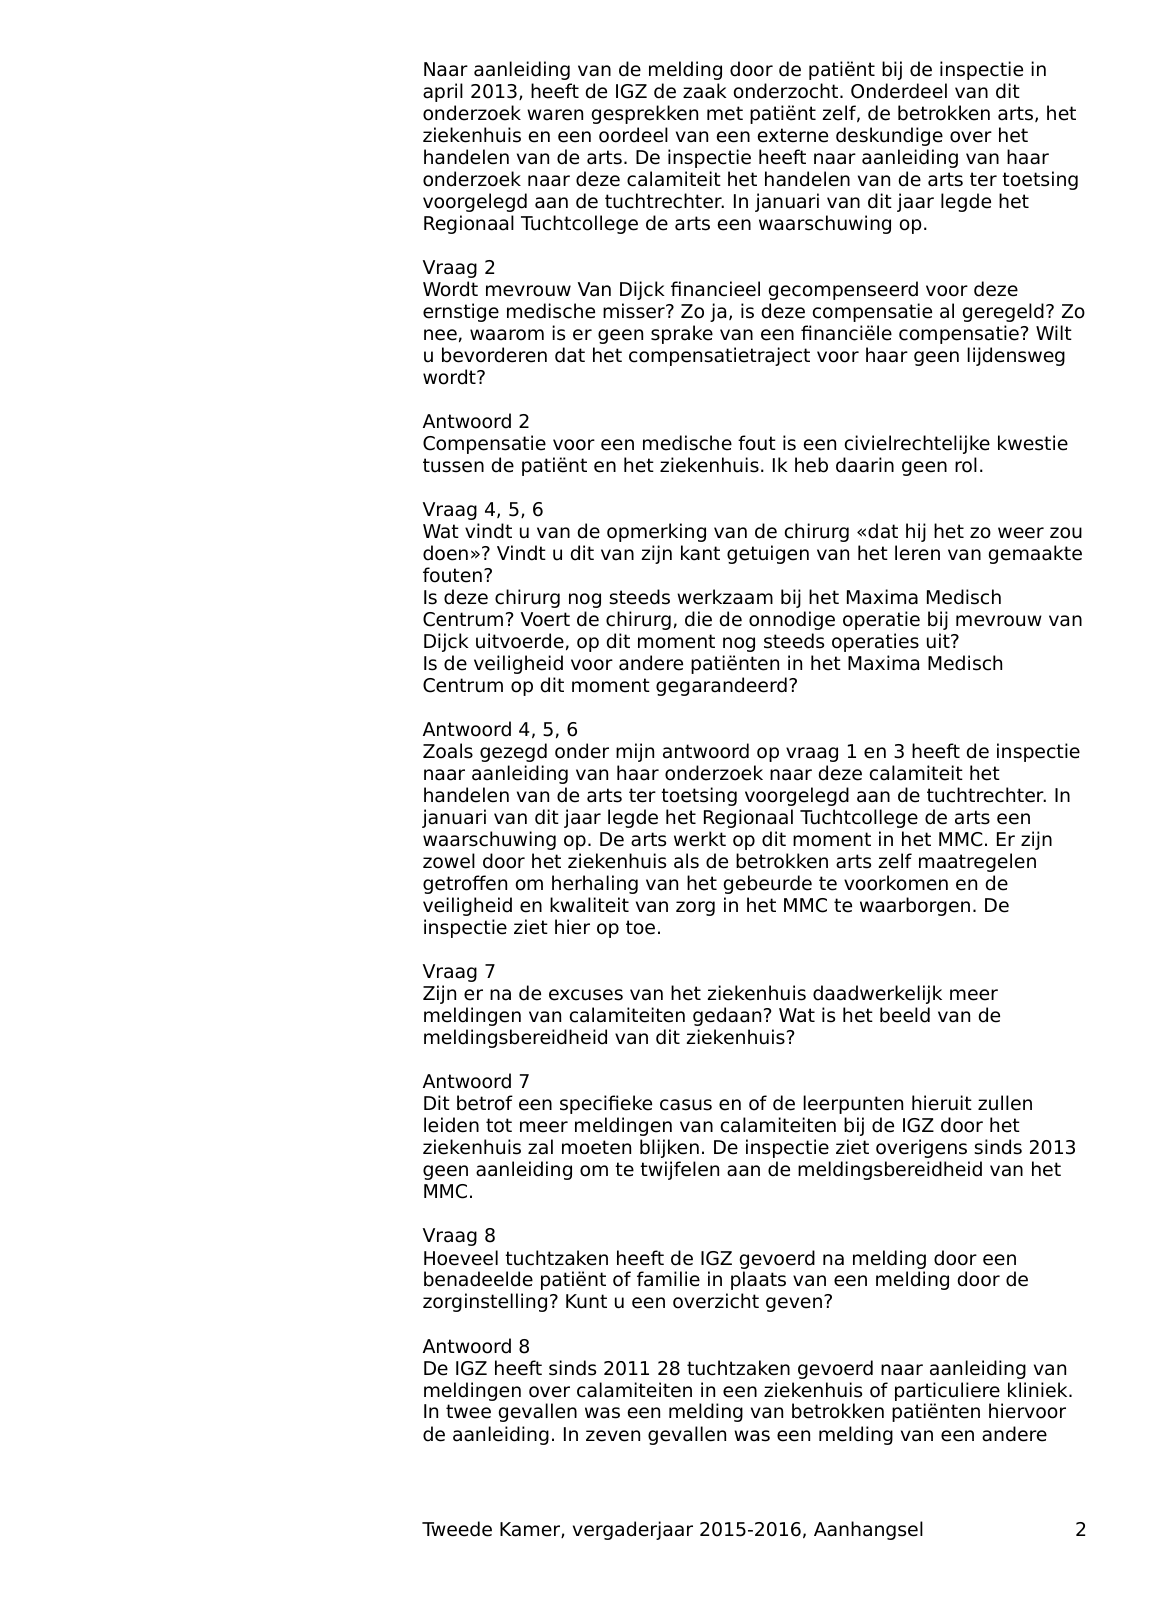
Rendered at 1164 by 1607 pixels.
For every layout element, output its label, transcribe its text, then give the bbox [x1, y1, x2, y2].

text Vraag 7 [422, 961, 1087, 983]
text Is de veiligheid voor andere patiënten in het Maxima Medisch Centrum op dit moment gegarandeerd? [422, 653, 1087, 697]
text Zijn er na de excuses van het ziekenhuis daadwerkelijk meer meldingen van calamiteiten gedaan? Wat is het beeld van de meldingsbereidheid van dit ziekenhuis? [422, 983, 1087, 1049]
text Antwoord 4, 5, 6 [422, 719, 1087, 741]
text Wordt mevrouw Van Dijck financieel gecompenseerd voor deze ernstige medische misser? Zo ja, is deze compensatie al geregeld? Zo nee, waarom is er geen sprake van een financiële compensatie? Wilt u bevorderen dat het compensatietraject voor haar geen lijdensweg wordt? [422, 279, 1087, 389]
text Vraag 8 [422, 1225, 1087, 1247]
text Naar aanleiding van de melding door de patiënt bij de inspectie in april 2013, heeft de IGZ de zaak onderzocht. Onderdeel van dit onderzoek waren gesprekken met patiënt zelf, de betrokken arts, het ziekenhuis en een oordeel van een externe deskundige over het handelen van de arts. De inspectie heeft naar aanleiding van haar onderzoek naar deze calamiteit het handelen van de arts ter toetsing voorgelegd aan de tuchtrechter. In januari van dit jaar legde het Regionaal Tuchtcollege de arts een waarschuwing op. [422, 59, 1087, 235]
text Zoals gezegd onder mijn antwoord op vraag 1 en 3 heeft de inspectie naar aanleiding van haar onderzoek naar deze calamiteit het handelen van de arts ter toetsing voorgelegd aan de tuchtrechter. In januari van dit jaar legde het Regionaal Tuchtcollege de arts een waarschuwing op. De arts werkt op dit moment in het MMC. Er zijn zowel door het ziekenhuis als de betrokken arts zelf maatregelen getroffen om herhaling van het gebeurde te voorkomen en de veiligheid en kwaliteit van zorg in het MMC te waarborgen. De inspectie ziet hier op toe. [422, 741, 1087, 939]
text Antwoord 7 [422, 1071, 1087, 1093]
text Is deze chirurg nog steeds werkzaam bij het Maxima Medisch Centrum? Voert de chirurg, die de onnodige operatie bij mevrouw van Dijck uitvoerde, op dit moment nog steeds operaties uit? [422, 587, 1087, 653]
text Compensatie voor een medische fout is een civielrechtelijke kwestie tussen de patiënt en het ziekenhuis. Ik heb daarin geen rol. [422, 433, 1087, 477]
text Dit betrof een specifieke casus en of de leerpunten hieruit zullen leiden tot meer meldingen van calamiteiten bij de IGZ door het ziekenhuis zal moeten blijken. De inspectie ziet overigens sinds 2013 geen aanleiding om te twijfelen aan de meldingsbereidheid van het MMC. [422, 1093, 1087, 1203]
text Vraag 4, 5, 6 [422, 499, 1087, 521]
text De IGZ heeft sinds 2011 28 tuchtzaken gevoerd naar aanleiding van meldingen over calamiteiten in een ziekenhuis of particuliere kliniek. In twee gevallen was een melding van betrokken patiënten hiervoor de aanleiding. In zeven gevallen was een melding van een andere [422, 1357, 1087, 1445]
text Hoeveel tuchtzaken heeft de IGZ gevoerd na melding door een benadeelde patiënt of familie in plaats van een melding door de zorginstelling? Kunt u een overzicht geven? [422, 1247, 1087, 1313]
text Antwoord 8 [422, 1336, 1087, 1357]
text Antwoord 2 [422, 411, 1087, 433]
text Vraag 2 [422, 257, 1087, 279]
text Wat vindt u van de opmerking van de chirurg «dat hij het zo weer zou doen»? Vindt u dit van zijn kant getuigen van het leren van gemaakte fouten? [422, 521, 1087, 587]
